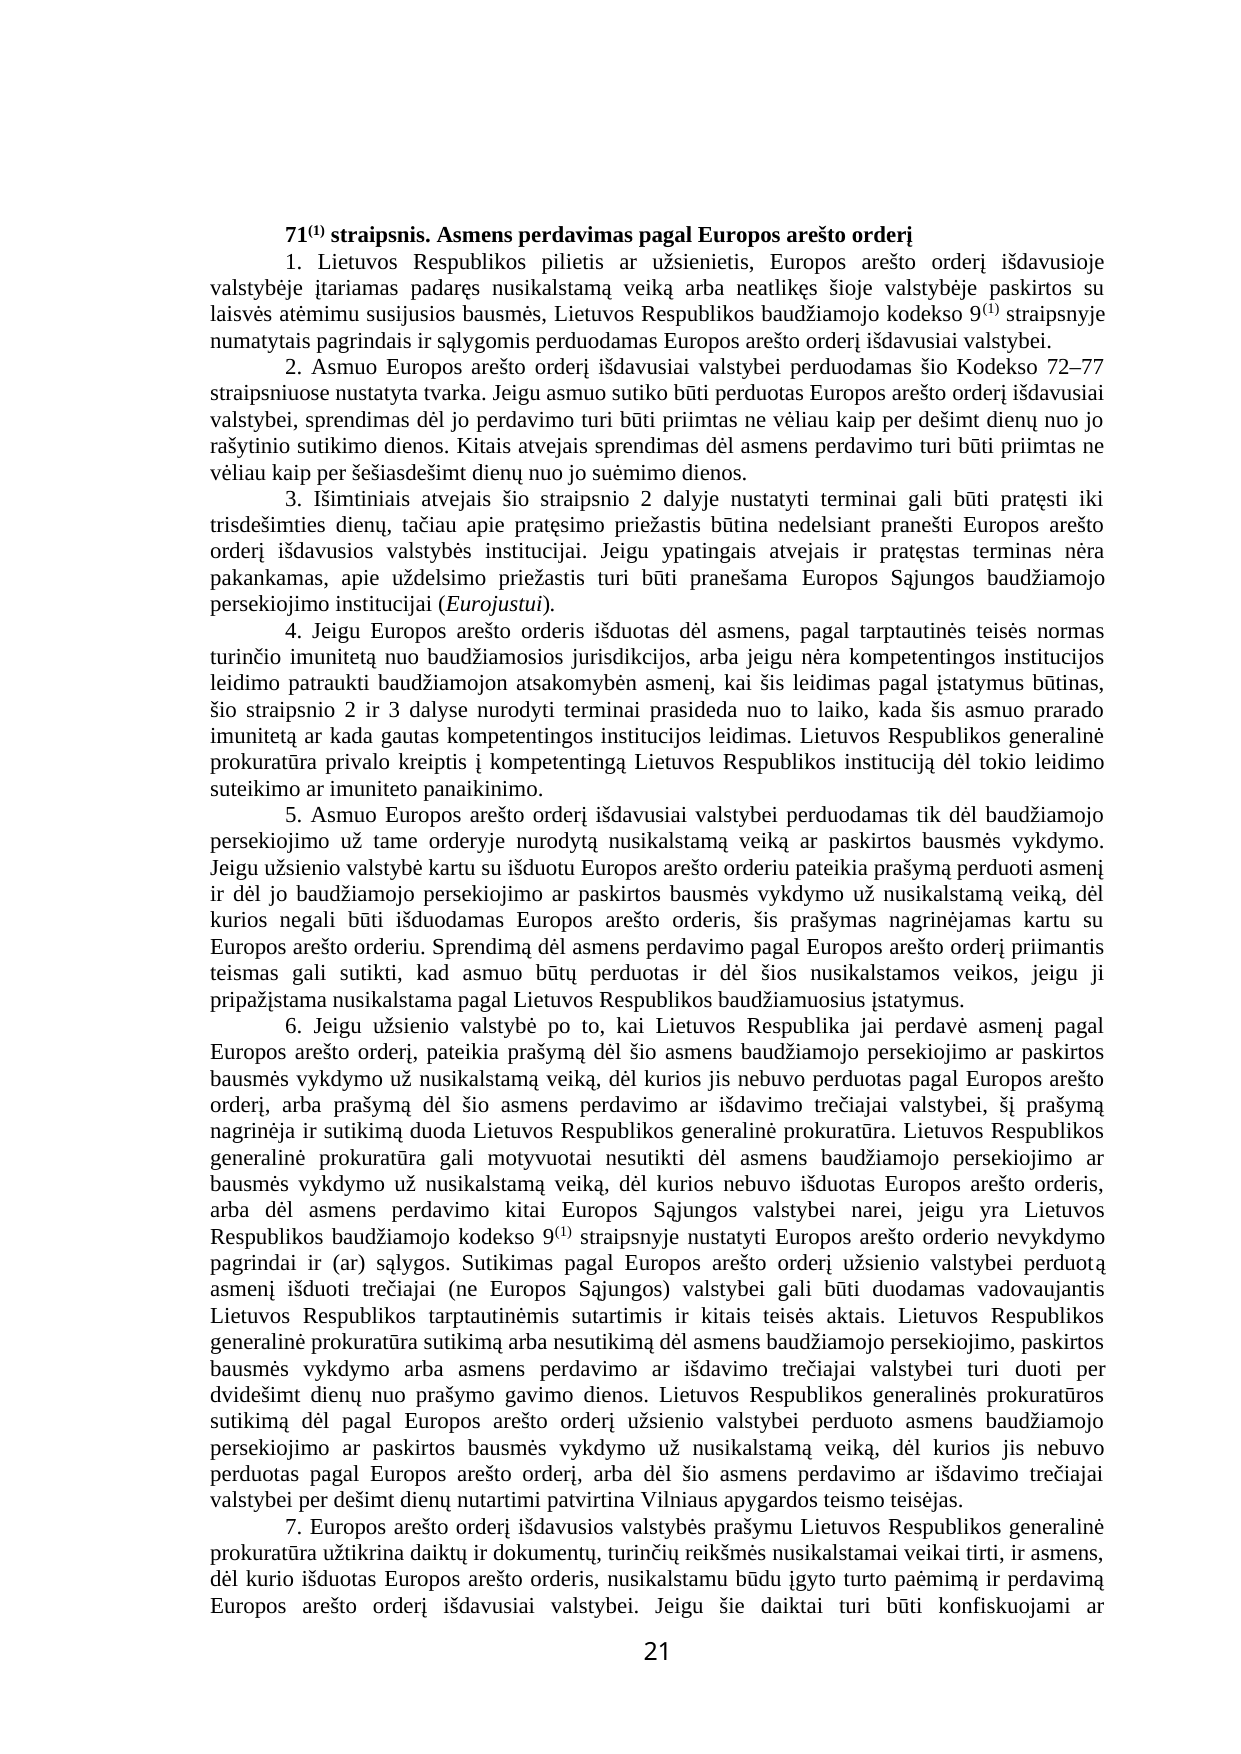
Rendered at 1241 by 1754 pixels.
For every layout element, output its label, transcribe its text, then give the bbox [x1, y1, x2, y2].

text 2. Asmuo Europos arešto orderį išdavusiai valstybei perduodamas šio Kodekso 72–77 straipsniuose nustatyta tvarka. Jeigu asmuo sutiko būti perduotas Europos arešto orderį išdavusiai valstybei, sprendimas dėl jo perdavimo turi būti priimtas ne vėliau kaip per dešimt dienų nuo jo rašytinio sutikimo dienos. Kitais atvejais sprendimas dėl asmens perdavimo turi būti priimtas ne vėliau kaip per šešiasdešimt dienų nuo jo suėmimo dienos. [210, 353, 1106, 485]
text 7. Europos arešto orderį išdavusios valstybės prašymu Lietuvos Respublikos generalinė prokuratūra užtikrina daiktų ir dokumentų, turinčių reikšmės nusikalstamai veikai tirti, ir asmens, dėl kurio išduotas Europos arešto orderis, nusikalstamu būdu įgyto turto paėmimą ir perdavimą Europos arešto orderį išdavusiai valstybei. Jeigu šie daiktai turi būti konfiskuojami ar [210, 1513, 1106, 1618]
text 71(1) straipsnis. Asmens perdavimas pagal Europos arešto orderį [210, 221, 1106, 248]
text 1. Lietuvos Respublikos pilietis ar užsienietis, Europos arešto orderį išdavusioje valstybėje įtariamas padaręs nusikalstamą veiką arba neatlikęs šioje valstybėje paskirtos su laisvės atėmimu susijusios bausmės, Lietuvos Respublikos baudžiamojo kodekso 9(1) straipsnyje numatytais pagrindais ir sąlygomis perduodamas Europos arešto orderį išdavusiai valstybei. [210, 248, 1106, 353]
text 3. Išimtiniais atvejais šio straipsnio 2 dalyje nustatyti terminai gali būti pratęsti iki trisdešimties dienų, tačiau apie pratęsimo priežastis būtina nedelsiant pranešti Europos arešto orderį išdavusios valstybės institucijai. Jeigu ypatingais atvejais ir pratęstas terminas nėra pakankamas, apie uždelsimo priežastis turi būti pranešama Europos Sąjungos baudžiamojo persekiojimo institucijai (Eurojustui). [210, 485, 1106, 617]
text 5. Asmuo Europos arešto orderį išdavusiai valstybei perduodamas tik dėl baudžiamojo persekiojimo už tame orderyje nurodytą nusikalstamą veiką ar paskirtos bausmės vykdymo. Jeigu užsienio valstybė kartu su išduotu Europos arešto orderiu pateikia prašymą perduoti asmenį ir dėl jo baudžiamojo persekiojimo ar paskirtos bausmės vykdymo už nusikalstamą veiką, dėl kurios negali būti išduodamas Europos arešto orderis, šis prašymas nagrinėjamas kartu su Europos arešto orderiu. Sprendimą dėl asmens perdavimo pagal Europos arešto orderį priimantis teismas gali sutikti, kad asmuo būtų perduotas ir dėl šios nusikalstamos veikos, jeigu ji pripažįstama nusikalstama pagal Lietuvos Respublikos baudžiamuosius įstatymus. [210, 801, 1106, 1012]
text 4. Jeigu Europos arešto orderis išduotas dėl asmens, pagal tarptautinės teisės normas turinčio imunitetą nuo baudžiamosios jurisdikcijos, arba jeigu nėra kompetentingos institucijos leidimo patraukti baudžiamojon atsakomybėn asmenį, kai šis leidimas pagal įstatymus būtinas, šio straipsnio 2 ir 3 dalyse nurodyti terminai prasideda nuo to laiko, kada šis asmuo prarado imunitetą ar kada gautas kompetentingos institucijos leidimas. Lietuvos Respublikos generalinė prokuratūra privalo kreiptis į kompetentingą Lietuvos Respublikos instituciją dėl tokio leidimo suteikimo ar imuniteto panaikinimo. [210, 617, 1106, 801]
text 6. Jeigu užsienio valstybė po to, kai Lietuvos Respublika jai perdavė asmenį pagal Europos arešto orderį, pateikia prašymą dėl šio asmens baudžiamojo persekiojimo ar paskirtos bausmės vykdymo už nusikalstamą veiką, dėl kurios jis nebuvo perduotas pagal Europos arešto orderį, arba prašymą dėl šio asmens perdavimo ar išdavimo trečiajai valstybei, šį prašymą nagrinėja ir sutikimą duoda Lietuvos Respublikos generalinė prokuratūra. Lietuvos Respublikos generalinė prokuratūra gali motyvuotai nesutikti dėl asmens baudžiamojo persekiojimo ar bausmės vykdymo už nusikalstamą veiką, dėl kurios nebuvo išduotas Europos arešto orderis, arba dėl asmens perdavimo kitai Europos Sąjungos valstybei narei, jeigu yra Lietuvos Respublikos baudžiamojo kodekso 9(1) straipsnyje nustatyti Europos arešto orderio nevykdymo pagrindai ir (ar) sąlygos. Sutikimas pagal Europos arešto orderį užsienio valstybei perduotą asmenį išduoti trečiajai (ne Europos Sąjungos) valstybei gali būti duodamas vadovaujantis Lietuvos Respublikos tarptautinėmis sutartimis ir kitais teisės aktais. Lietuvos Respublikos generalinė prokuratūra sutikimą arba nesutikimą dėl asmens baudžiamojo persekiojimo, paskirtos bausmės vykdymo arba asmens perdavimo ar išdavimo trečiajai valstybei turi duoti per dvidešimt dienų nuo prašymo gavimo dienos. Lietuvos Respublikos generalinės prokuratūros sutikimą dėl pagal Europos arešto orderį užsienio valstybei perduoto asmens baudžiamojo persekiojimo ar paskirtos bausmės vykdymo už nusikalstamą veiką, dėl kurios jis nebuvo perduotas pagal Europos arešto orderį, arba dėl šio asmens perdavimo ar išdavimo trečiajai valstybei per dešimt dienų nutartimi patvirtina Vilniaus apygardos teismo teisėjas. [210, 1012, 1106, 1513]
